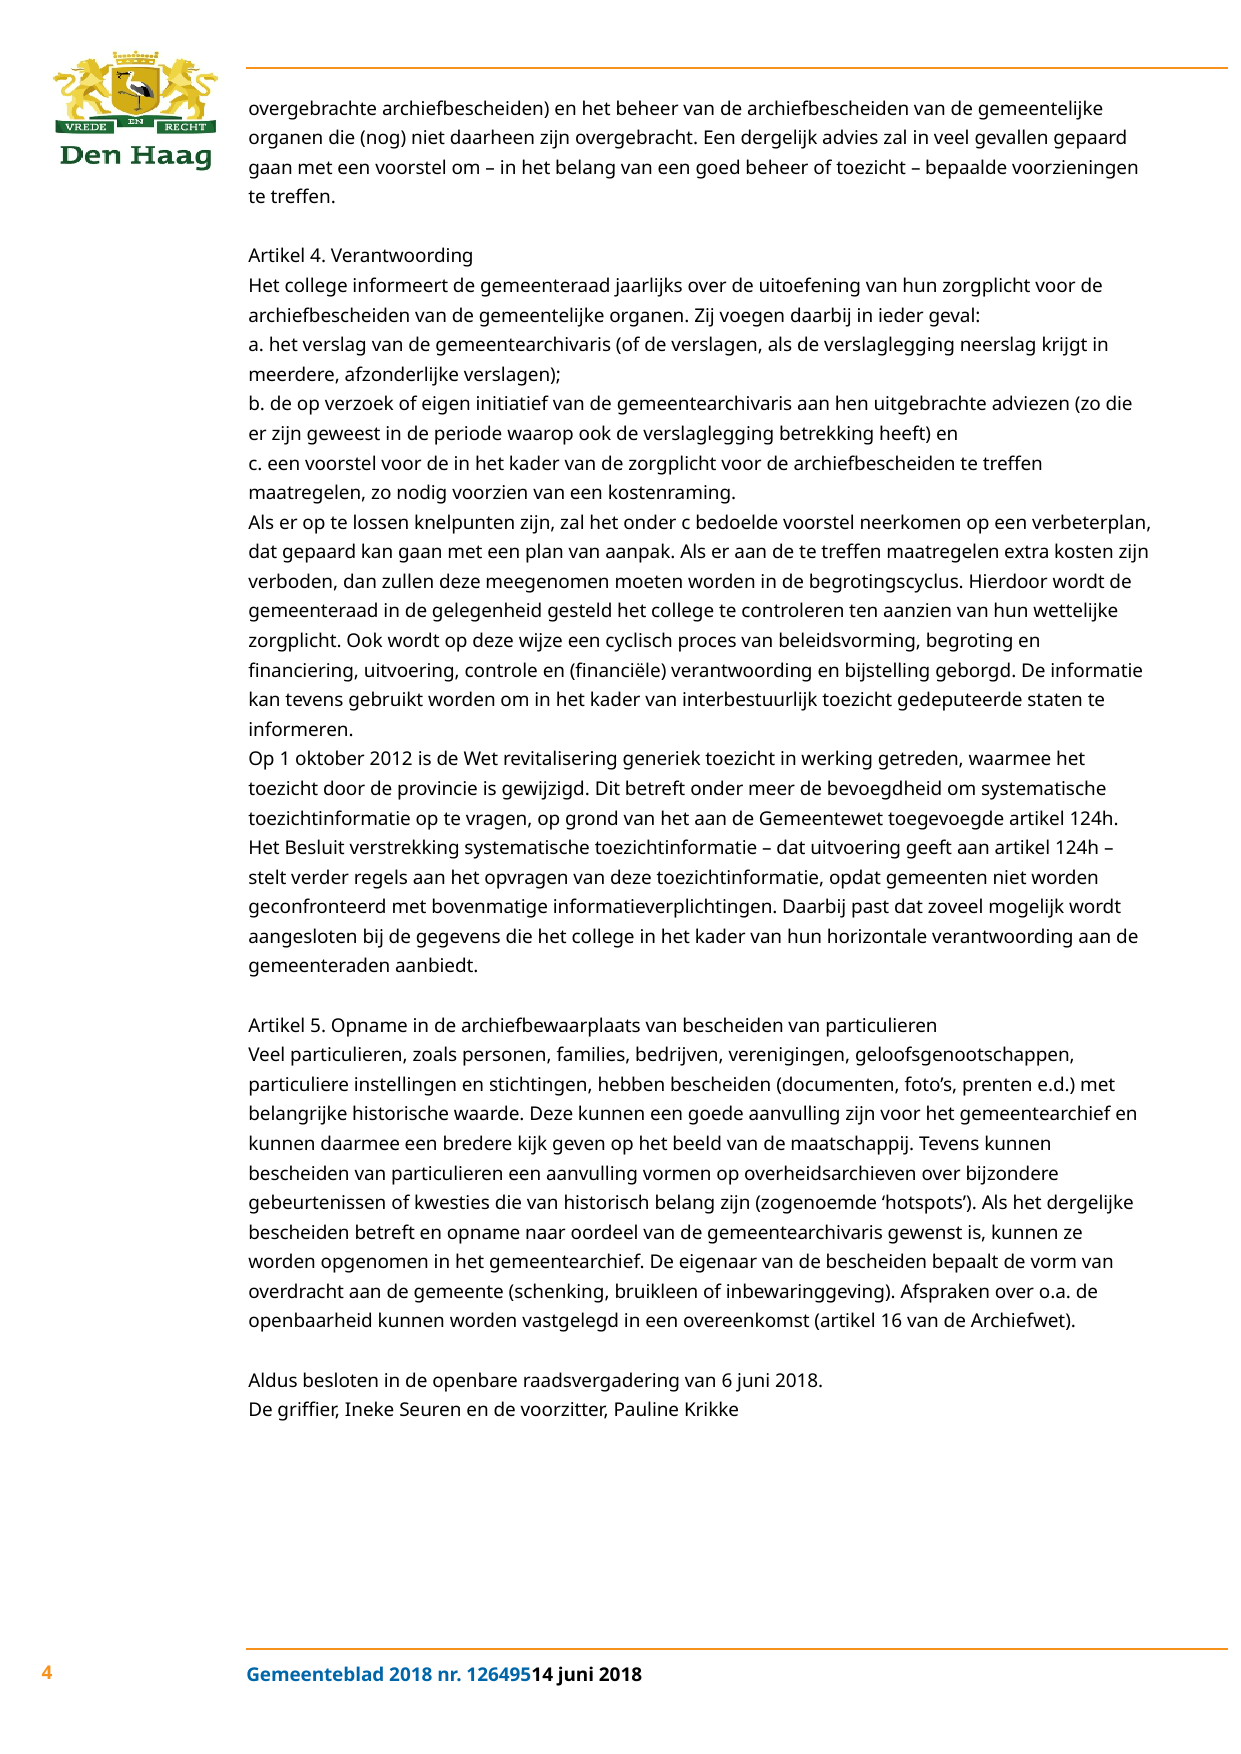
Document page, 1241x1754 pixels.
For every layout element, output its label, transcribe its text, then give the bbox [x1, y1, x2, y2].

text Aldus besloten in de openbare raadsvergadering van 6 juni 2018. [248, 1367, 1152, 1393]
picture [41, 47, 231, 172]
text Op 1 oktober 2012 is de Wet revitalisering generiek toezicht in werking getreden, waarmee het toezicht door de provincie is gewijzigd. Dit betreft onder meer de bevoegdheid om systematische toezichtinformatie op te vragen, op grond van het aan de Gemeentewet toegevoegde artikel 124h. Het Besluit verstrekking systematische toezichtinformatie – dat uitvoering geeft aan artikel 124h – stelt verder regels aan het opvragen van deze toezichtinformatie, opdat gemeenten niet worden geconfronteerd met bovenmatige informatieverplichtingen. Daarbij past dat zoveel mogelijk wordt aangesloten bij de gegevens die het college in het kader van hun horizontale verantwoording aan de gemeenteraden aanbiedt. [248, 746, 1152, 978]
text Artikel 4. Verantwoording [248, 243, 1152, 268]
text Als er op te lossen knelpunten zijn, zal het onder c bedoelde voorstel neerkomen op een verbeterplan, dat gepaard kan gaan met een plan van aanpak. Als er aan de te treffen maatregelen extra kosten zijn verboden, dan zullen deze meegenomen moeten worden in de begrotingscyclus. Hierdoor wordt de gemeenteraad in de gelegenheid gesteld het college te controleren ten aanzien van hun wettelijke zorgplicht. Ook wordt op deze wijze een cyclisch proces van beleidsvorming, begroting en financiering, uitvoering, controle en (financiële) verantwoording en bijstelling geborgd. De informatie kan tevens gebruikt worden om in het kader van interbestuurlijk toezicht gedeputeerde staten te informeren. [248, 509, 1152, 742]
text De griffier, Ineke Seuren en de voorzitter, Pauline Krikke [248, 1396, 1152, 1422]
text Artikel 5. Opname in de archiefbewaarplaats van bescheiden van particulieren [248, 1012, 1152, 1038]
text b. de op verzoek of eigen initiatief van de gemeentearchivaris aan hen uitgebrachte adviezen (zo die er zijn geweest in de periode waarop ook de verslaglegging betrekking heeft) en [248, 391, 1152, 446]
text Veel particulieren, zoals personen, families, bedrijven, verenigingen, geloofsgenootschappen, particuliere instellingen en stichtingen, hebben bescheiden (documenten, foto’s, prenten e.d.) met belangrijke historische waarde. Deze kunnen een goede aanvulling zijn voor het gemeentearchief en kunnen daarmee een bredere kijk geven op het beeld van de maatschappij. Tevens kunnen bescheiden van particulieren een aanvulling vormen op overheidsarchieven over bijzondere gebeurtenissen of kwesties die van historisch belang zijn (zogenoemde ‘hotspots’). Als het dergelijke bescheiden betreft en opname naar oordeel van de gemeentearchivaris gewenst is, kunnen ze worden opgenomen in het gemeentearchief. De eigenaar van de bescheiden bepaalt de vorm van overdracht aan de gemeente (schenking, bruikleen of inbewaringgeving). Afspraken over o.a. de openbaarheid kunnen worden vastgelegd in een overeenkomst (artikel 16 van de Archiefwet). [248, 1041, 1152, 1333]
text overgebrachte archiefbescheiden) en het beheer van de archiefbescheiden van de gemeentelijke organen die (nog) niet daarheen zijn overgebracht. Een dergelijk advies zal in veel gevallen gepaard gaan met een voorstel om – in het belang van een goed beheer of toezicht – bepaalde voorzieningen te treffen. [248, 95, 1152, 209]
text Het college informeert de gemeenteraad jaarlijks over de uitoefening van hun zorgplicht voor de archiefbescheiden van de gemeentelijke organen. Zij voegen daarbij in ieder geval: [248, 272, 1152, 328]
text a. het verslag van de gemeentearchivaris (of de verslagen, als de verslaglegging neerslag krijgt in meerdere, afzonderlijke verslagen); [248, 331, 1152, 387]
text c. een voorstel voor de in het kader van de zorgplicht voor de archiefbescheiden te treffen maatregelen, zo nodig voorzien van een kostenraming. [248, 450, 1152, 505]
